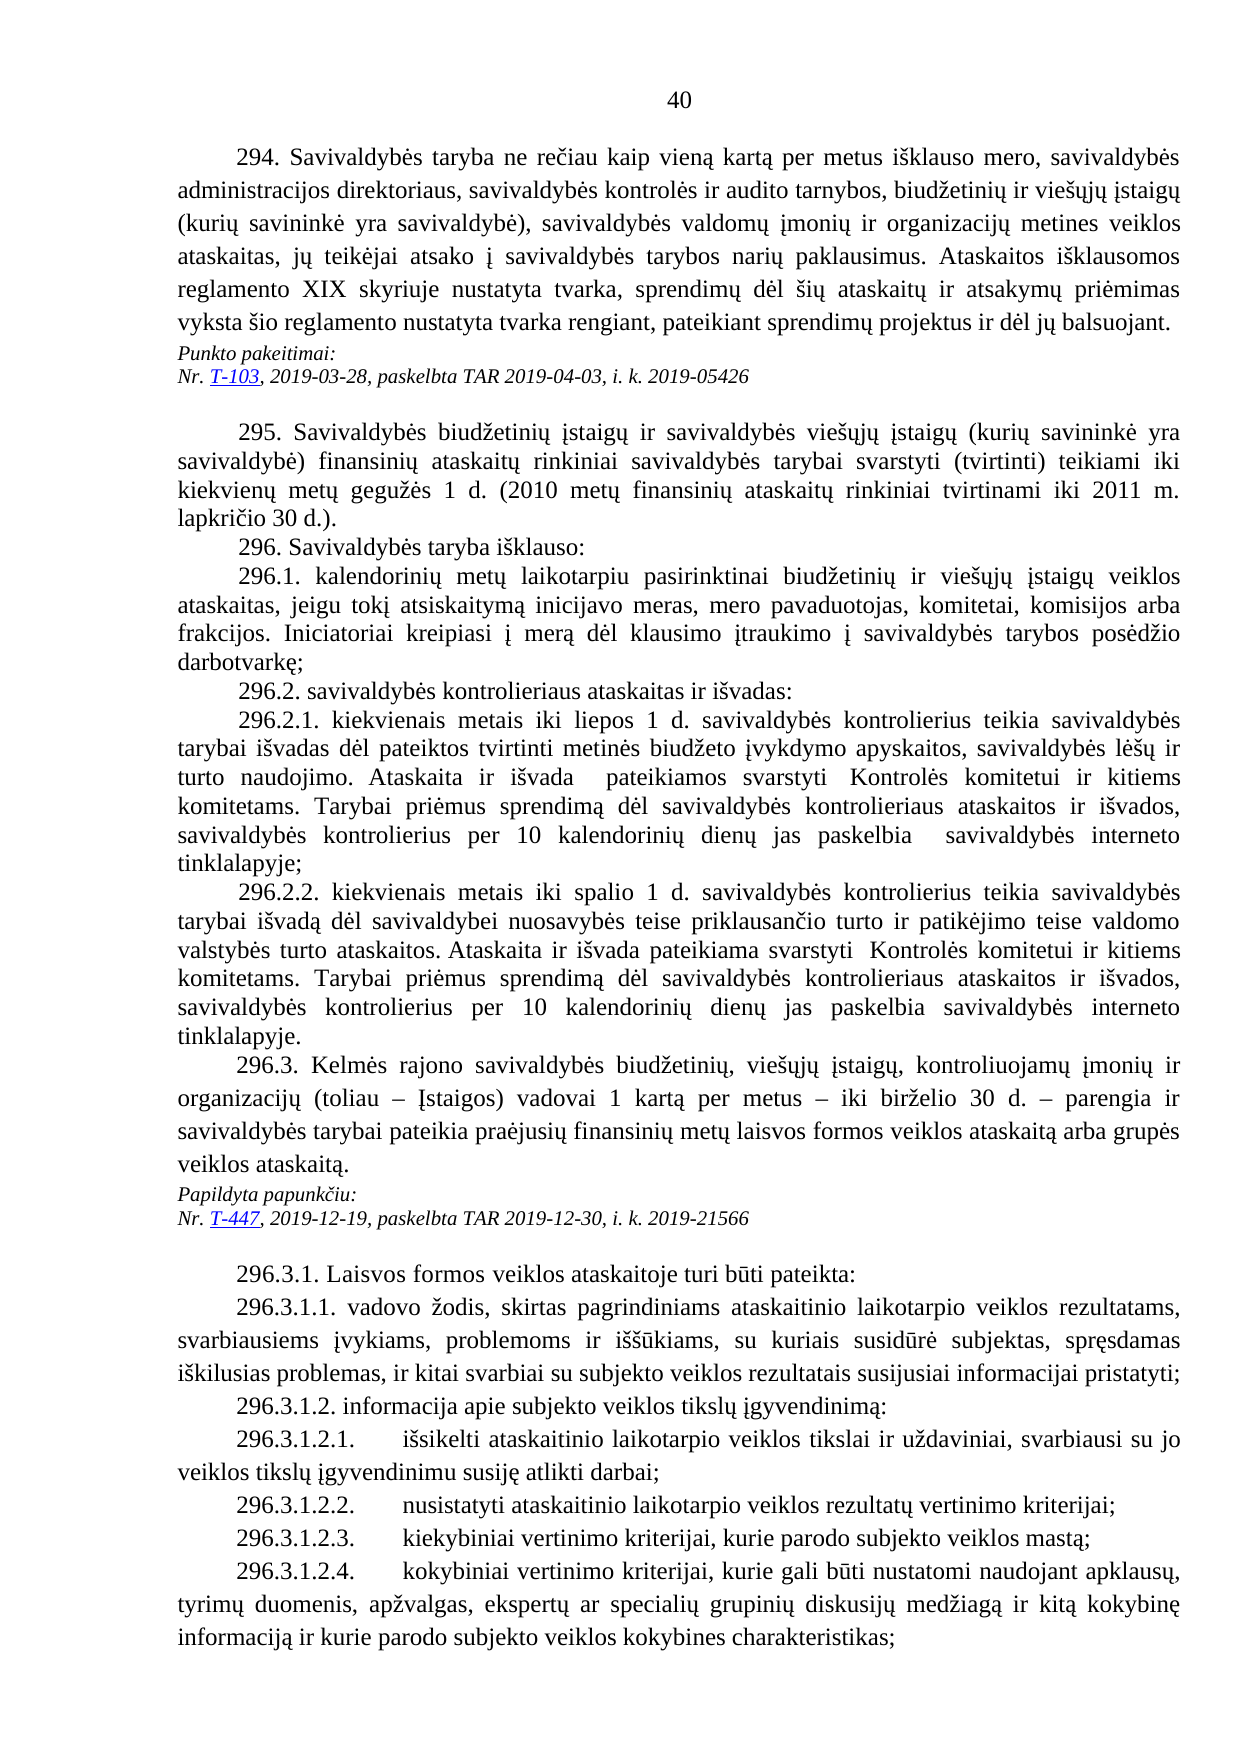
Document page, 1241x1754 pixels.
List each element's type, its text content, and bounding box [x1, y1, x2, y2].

text 296.3.1.2. informacija apie subjekto veiklos tikslų įgyvendinimą: [177, 1391, 1181, 1419]
text Punkto pakeitimai: [177, 340, 1181, 364]
text 296.1. kalendorinių metų laikotarpiu pasirinktinai biudžetinių ir viešųjų įstaigų veiklos ataskaitas, jeigu tokį atsiskaitymą inicijavo meras, mero pavaduotojas, komitetai, komisijos arba frakcijos. Iniciatoriai kreipiasi į merą dėl klausimo įtraukimo į savivaldybės tarybos posėdžio darbotvarkę; [177, 561, 1181, 676]
text 296.3.1.2.4. kokybiniai vertinimo kriterijai, kurie gali būti nustatomi naudojant apklausų, tyrimų duomenis, apžvalgas, ekspertų ar specialių grupinių diskusijų medžiagą ir kitą kokybinę informaciją ir kurie parodo subjekto veiklos kokybines charakteristikas; [177, 1556, 1181, 1651]
text Papildyta papunkčiu: [177, 1182, 1181, 1206]
text 296.3. Kelmės rajono savivaldybės biudžetinių, viešųjų įstaigų, kontroliuojamų įmonių ir organizacijų (toliau – Įstaigos) vadovai 1 kartą per metus – iki birželio 30 d. – parengia ir savivaldybės tarybai pateikia praėjusių finansinių metų laisvos formos veiklos ataskaitą arba grupės veiklos ataskaitą. [177, 1050, 1181, 1178]
text 295. Savivaldybės biudžetinių įstaigų ir savivaldybės viešųjų įstaigų (kurių savininkė yra savivaldybė) finansinių ataskaitų rinkiniai savivaldybės tarybai svarstyti (tvirtinti) teikiami iki kiekvienų metų gegužės 1 d. (2010 metų finansinių ataskaitų rinkiniai tvirtinami iki 2011 m. lapkričio 30 d.). [177, 417, 1181, 532]
text 296.3.1. Laisvos formos veiklos ataskaitoje turi būti pateikta: [177, 1259, 1181, 1287]
text 296.3.1.2.2. nusistatyti ataskaitinio laikotarpio veiklos rezultatų vertinimo kriterijai; [177, 1490, 1181, 1519]
text Nr. T-447, 2019-12-19, paskelbta TAR 2019-12-30, i. k. 2019-21566 [177, 1206, 1181, 1230]
text 296. Savivaldybės taryba išklauso: [177, 532, 1181, 561]
text 296.3.1.2.1. išsikelti ataskaitinio laikotarpio veiklos tikslai ir uždaviniai, svarbiausi su jo veiklos tikslų įgyvendinimu susiję atlikti darbai; [177, 1424, 1181, 1486]
text Nr. T-103, 2019-03-28, paskelbta TAR 2019-04-03, i. k. 2019-05426 [177, 364, 1181, 388]
text 296.2.2. kiekvienais metais iki spalio 1 d. savivaldybės kontrolierius teikia savivaldybės tarybai išvadą dėl savivaldybei nuosavybės teise priklausančio turto ir patikėjimo teise valdomo valstybės turto ataskaitos. Ataskaita ir išvada pateikiama svarstyti Kontrolės komitetui ir kitiems komitetams. Tarybai priėmus sprendimą dėl savivaldybės kontrolieriaus ataskaitos ir išvados, savivaldybės kontrolierius per 10 kalendorinių dienų jas paskelbia savivaldybės interneto tinklalapyje. [177, 877, 1181, 1050]
text 294. Savivaldybės taryba ne rečiau kaip vieną kartą per metus išklauso mero, savivaldybės administracijos direktoriaus, savivaldybės kontrolės ir audito tarnybos, biudžetinių ir viešųjų įstaigų (kurių savininkė yra savivaldybė), savivaldybės valdomų įmonių ir organizacijų metines veiklos ataskaitas, jų teikėjai atsako į savivaldybės tarybos narių paklausimus. Ataskaitos išklausomos reglamento XIX skyriuje nustatyta tvarka, sprendimų dėl šių ataskaitų ir atsakymų priėmimas vyksta šio reglamento nustatyta tvarka rengiant, pateikiant sprendimų projektus ir dėl jų balsuojant. [177, 142, 1181, 336]
text 296.3.1.1. vadovo žodis, skirtas pagrindiniams ataskaitinio laikotarpio veiklos rezultatams, svarbiausiems įvykiams, problemoms ir iššūkiams, su kuriais susidūrė subjektas, spręsdamas iškilusias problemas, ir kitai svarbiai su subjekto veiklos rezultatais susijusiai informacijai pristatyti; [177, 1292, 1181, 1387]
text 296.3.1.2.3. kiekybiniai vertinimo kriterijai, kurie parodo subjekto veiklos mastą; [177, 1523, 1181, 1552]
text 296.2.1. kiekvienais metais iki liepos 1 d. savivaldybės kontrolierius teikia savivaldybės tarybai išvadas dėl pateiktos tvirtinti metinės biudžeto įvykdymo apyskaitos, savivaldybės lėšų ir turto naudojimo. Ataskaita ir išvada pateikiamos svarstyti Kontrolės komitetui ir kitiems komitetams. Tarybai priėmus sprendimą dėl savivaldybės kontrolieriaus ataskaitos ir išvados, savivaldybės kontrolierius per 10 kalendorinių dienų jas paskelbia savivaldybės interneto tinklalapyje; [177, 705, 1181, 877]
text 296.2. savivaldybės kontrolieriaus ataskaitas ir išvadas: [177, 676, 1181, 705]
